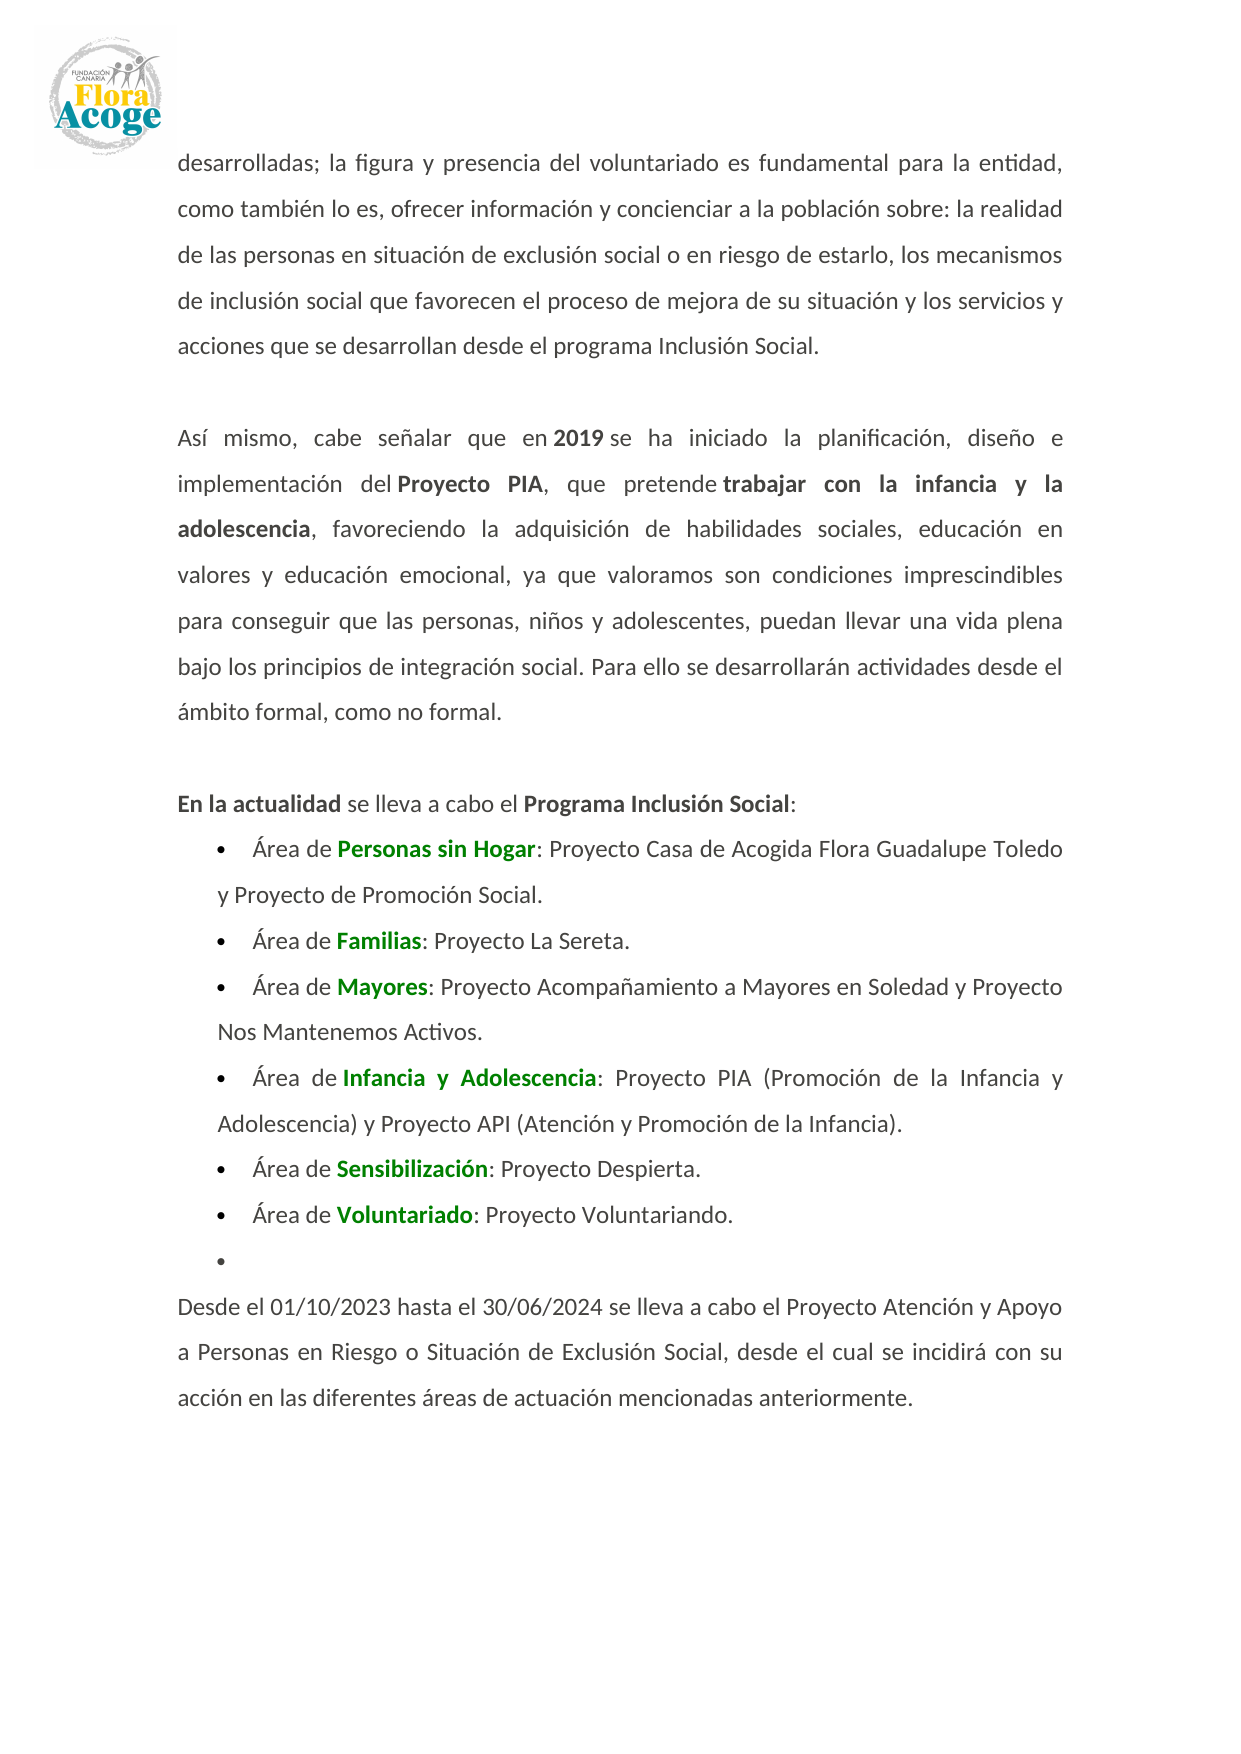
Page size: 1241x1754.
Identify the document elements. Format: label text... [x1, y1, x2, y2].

list Área de Familias: Proyecto La Sereta. [217, 925, 1063, 956]
list Área de Voluntariado: Proyecto Voluntariando. [217, 1199, 1063, 1230]
text desarrolladas; la figura y presencia del voluntariado es fundamental para la entidad, como también lo es, ofrecer información y concienciar a la población sobre: la realidad de las personas en situación de exclusión social o en riesgo de estarlo, los mecanismos de inclusión social que favorecen el proceso de mejora de su situación y los servicios y acciones que se desarrollan desde el programa Inclusión Social. [177, 148, 1063, 361]
text Desde el 01/10/2023 hasta el 30/06/2024 se lleva a cabo el Proyecto Atención y Apoyo a Personas en Riesgo o Situación de Exclusión Social, desde el cual se incidirá con su acción en las diferentes áreas de actuación mencionadas anteriormente. [177, 1291, 1063, 1413]
list Área de Infancia y Adolescencia: Proyecto PIA (Promoción de la Infancia y Adolescencia) y Proyecto API (Atención y Promoción de la Infancia). [217, 1062, 1063, 1138]
text Así mismo, cabe señalar que en 2019 se ha iniciado la planificación, diseño e implementación del Proyecto PIA, que pretende trabajar con la infancia y la adolescencia, favoreciendo la adquisición de habilidades sociales, educación en valores y educación emocional, ya que valoramos son condiciones imprescindibles para conseguir que las personas, niños y adolescentes, puedan llevar una vida plena bajo los principios de integración social. Para ello se desarrollarán actividades desde el ámbito formal, como no formal. [177, 422, 1063, 727]
list Área de Sensibilización: Proyecto Despierta. [217, 1154, 1063, 1184]
list Área de Personas sin Hogar: Proyecto Casa de Acogida Flora Guadalupe Toledo y Proyecto de Promoción Social. [217, 833, 1063, 910]
text En la actualidad se lleva a cabo el Programa Inclusión Social: [177, 788, 1063, 818]
list Área de Mayores: Proyecto Acompañamiento a Mayores en Soledad y Proyecto Nos Mantenemos Activos. [217, 971, 1063, 1047]
